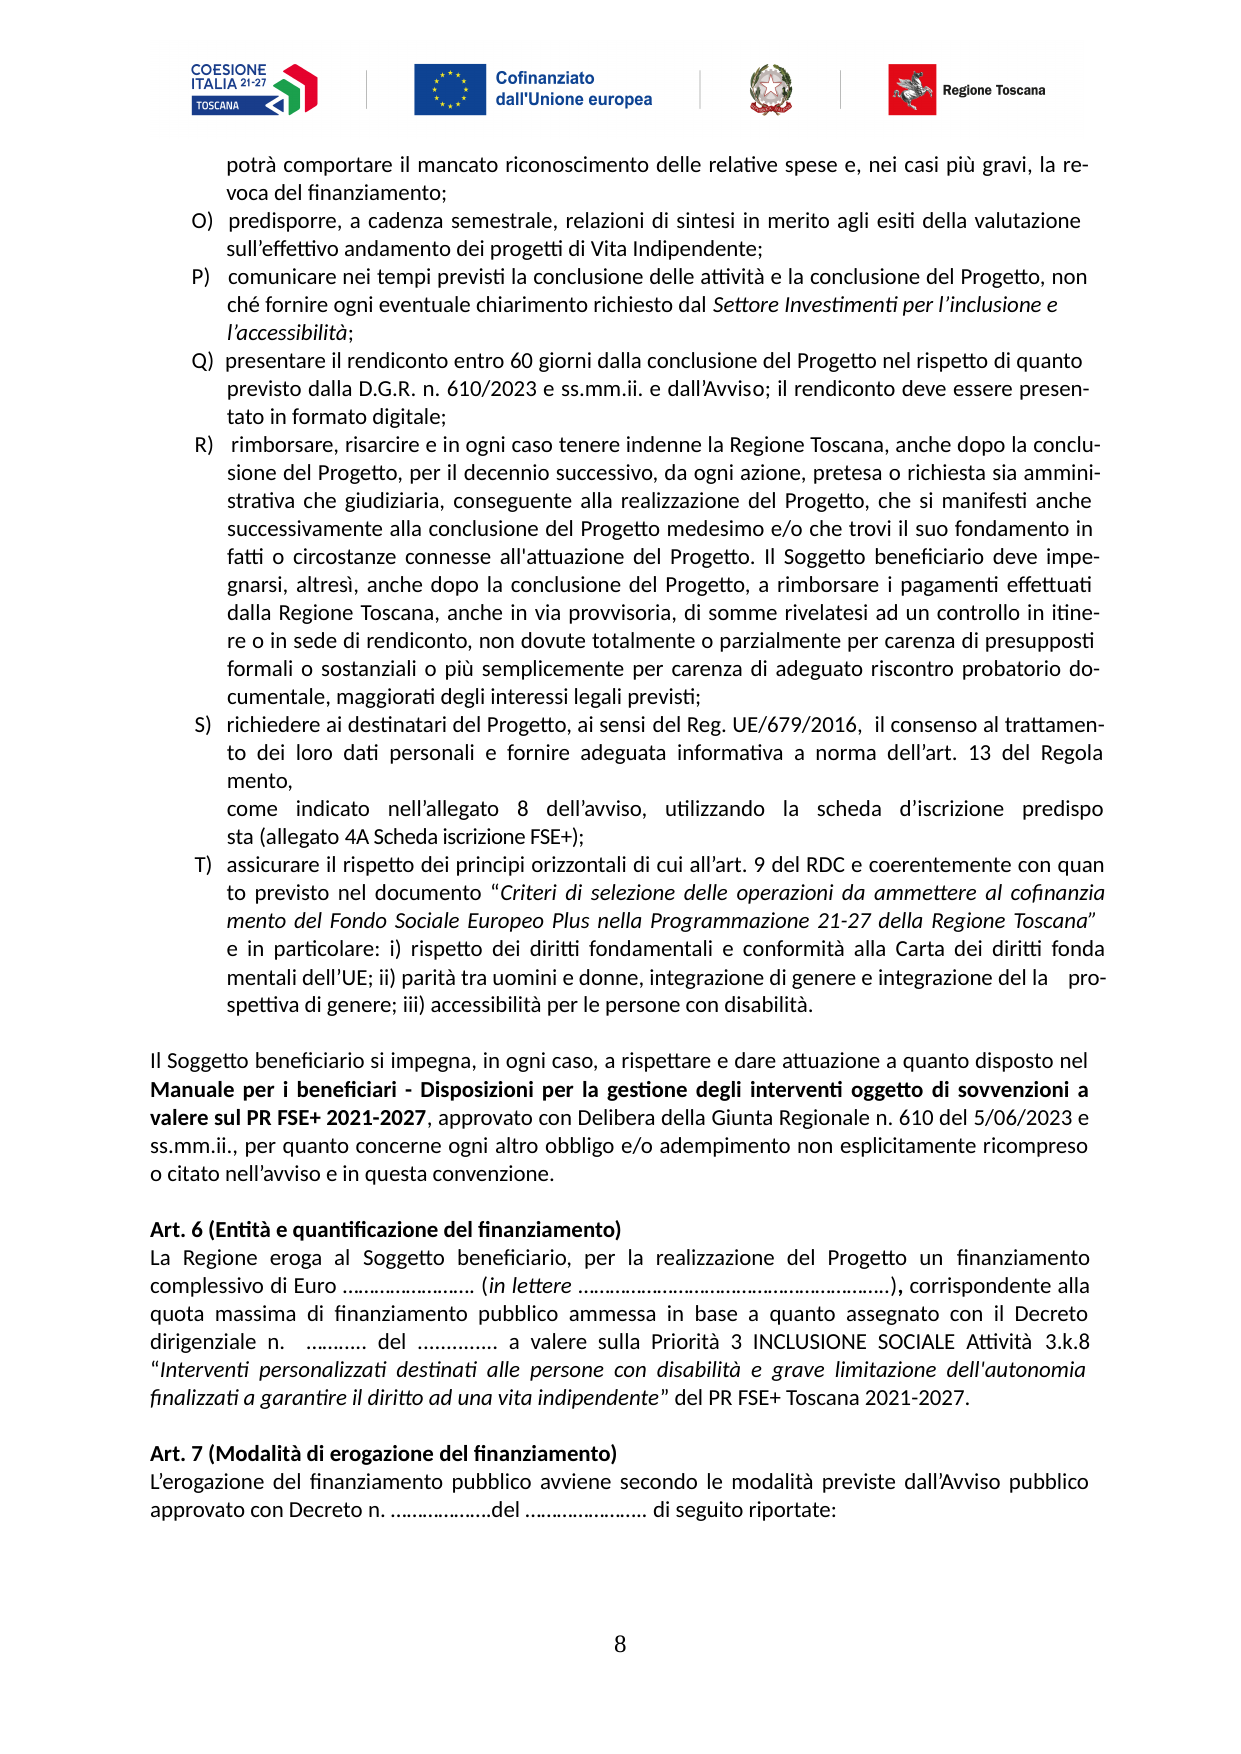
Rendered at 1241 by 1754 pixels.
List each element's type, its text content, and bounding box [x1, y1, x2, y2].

text S) richiedere ai destinatari del Progetto, ai sensi del Reg. UE/679/2016, il consenso al trattamen- to dei loro dati personali e fornire adeguata informativa a norma dell’art. 13 del Regola mento, come indicato nell’allegato 8 dell’avviso, utilizzando la scheda d’iscrizione predispo sta (allegato 4A Scheda iscrizione FSE+); [194, 710, 1105, 851]
text P) comunicare nei tempi previsti la conclusione delle attività e la conclusione del Progetto, non ché fornire ogni eventuale chiarimento richiesto dal Settore Investimenti per l’inclusione e l’accessibilità; [191, 262, 1090, 346]
text Art. 7 (Modalità di erogazione del finanziamento) [150, 1439, 1090, 1467]
text R) rimborsare, risarcire e in ogni caso tenere indenne la Regione Toscana, anche dopo la conclu- sione del Progetto, per il decennio successivo, da ogni azione, pretesa o richiesta sia ammini- strativa che giudiziaria, conseguente alla realizzazione del Progetto, che si manifesti anche successivamente alla conclusione del Progetto medesimo e/o che trovi il suo fondamento in fatti o circostanze connesse all'attuazione del Progetto. Il Soggetto beneficiario deve impe- gnarsi, altresì, anche dopo la conclusione del Progetto, a rimborsare i pagamenti effettuati dalla Regione Toscana, anche in via provvisoria, di somme rivelatesi ad un controllo in itine- re o in sede di rendiconto, non dovute totalmente o parzialmente per carenza di presupposti formali o sostanziali o più semplicemente per carenza di adeguato riscontro probatorio do- cumentale, maggiorati degli interessi legali previsti; [194, 430, 1102, 710]
text potrà comportare il mancato riconoscimento delle relative spese e, nei casi più gravi, la re- voca del finanziamento; [185, 150, 1090, 206]
text Art. 6 (Entità e quantificazione del finanziamento) [150, 1215, 1090, 1243]
text O) predisporre, a cadenza semestrale, relazioni di sintesi in merito agli esiti della valutazione sull’effettivo andamento dei progetti di Vita Indipendente; [191, 206, 1090, 262]
text L’erogazione del finanziamento pubblico avviene secondo le modalità previste dall’Avviso pubblico approvato con Decreto n. ……………….del ………………….. di seguito riportate: [150, 1467, 1090, 1523]
picture [150, 40, 1084, 139]
text Q) presentare il rendiconto entro 60 giorni dalla conclusione del Progetto nel rispetto di quanto previsto dalla D.G.R. n. 610/2023 e ss.mm.ii. e dall’Avviso; il rendiconto deve essere presen- tato in formato digitale; [191, 346, 1090, 430]
text La Regione eroga al Soggetto beneficiario, per la realizzazione del Progetto un finanziamento complessivo di Euro ……………………. (in lettere …………………………………………………..), corrispondente alla quota massima di finanziamento pubblico ammessa in base a quanto assegnato con il Decreto dirigenziale n. ……..... del .............. a valere sulla Priorità 3 INCLUSIONE SOCIALE Attività 3.k.8 “Interventi personalizzati destinati alle persone con disabilità e grave limitazione dell'autonomia finalizzati a garantire il diritto ad una vita indipendente” del PR FSE+ Toscana 2021-2027. [150, 1243, 1090, 1411]
text Il Soggetto beneficiario si impegna, in ogni caso, a rispettare e dare attuazione a quanto disposto nel Manuale per i beneficiari - Disposizioni per la gestione degli interventi oggetto di sovvenzioni a valere sul PR FSE+ 2021-2027, approvato con Delibera della Giunta Regionale n. 610 del 5/06/2023 e ss.mm.ii., per quanto concerne ogni altro obbligo e/o adempimento non esplicitamente ricompreso o citato nell’avviso e in questa convenzione. [150, 1047, 1090, 1187]
text T) assicurare il rispetto dei principi orizzontali di cui all’art. 9 del RDC e coerentemente con quan to previsto nel documento “Criteri di selezione delle operazioni da ammettere al cofinanzia mento del Fondo Sociale Europeo Plus nella Programmazione 21-27 della Regione Toscana” e in particolare: i) rispetto dei diritti fondamentali e conformità alla Carta dei diritti fonda mentali dell’UE; ii) parità tra uomini e donne, integrazione di genere e integrazione del la pro- spettiva di genere; iii) accessibilità per le persone con disabilità. [194, 851, 1106, 1019]
